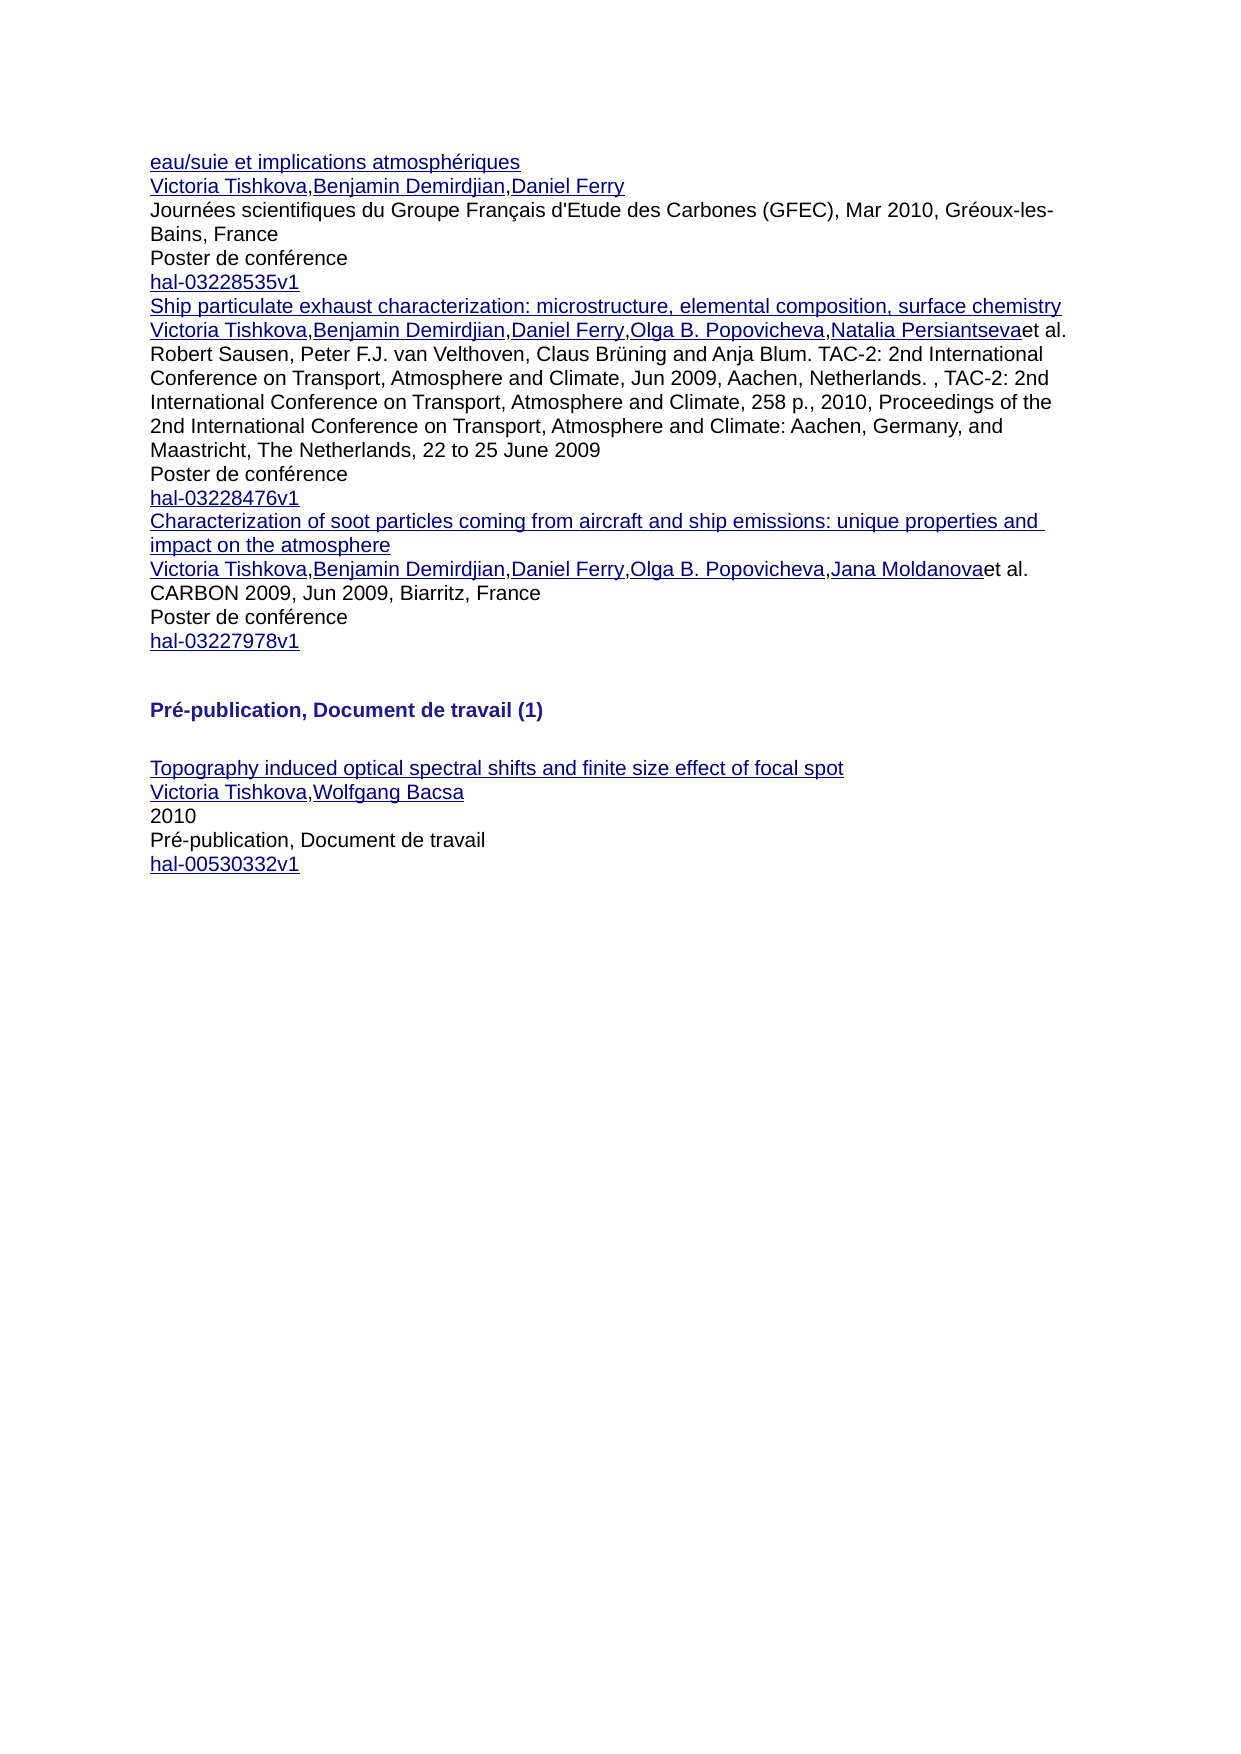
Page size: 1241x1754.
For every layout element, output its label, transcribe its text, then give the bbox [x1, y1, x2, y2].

table_header Etude structurale d’une suie de moteur d’avion par diffusion élastique de neutrons. Interaction eau/suie et implications atmosphériques Victoria Tishkova,Benjamin Demirdjian,Daniel Ferry Journées scientifiques du Groupe Français d'Etude des Carbones (GFEC), Mar 2010, Gréoux-les-Bains, France Poster de conférence hal-03228535v1 [150, 150, 1090, 294]
table_header Topography induced optical spectral shifts and finite size effect of focal spot Victoria Tishkova,Wolfgang Bacsa 2010 Pré-publication, Document de travail hal-00530332v1 [150, 756, 1090, 876]
table_cell Ship particulate exhaust characterization: microstructure, elemental composition, surface chemistry Victoria Tishkova,Benjamin Demirdjian,Daniel Ferry,Olga B. Popovicheva,Natalia Persiantsevaet al. Robert Sausen, Peter F.J. van Velthoven, Claus Brüning and Anja Blum. TAC-2: 2nd International Conference on Transport, Atmosphere and Climate, Jun 2009, Aachen, Netherlands. , TAC-2: 2nd International Conference on Transport, Atmosphere and Climate, 258 p., 2010, Proceedings of the 2nd International Conference on Transport, Atmosphere and Climate: Aachen, Germany, and Maastricht, The Netherlands, 22 to 25 June 2009 Poster de conférence hal-03228476v1 [150, 294, 1090, 509]
subtitle Pré-publication, Document de travail (1) [150, 698, 1090, 722]
table_cell Characterization of soot particles coming from aircraft and ship emissions: unique properties and impact on the atmosphere Victoria Tishkova,Benjamin Demirdjian,Daniel Ferry,Olga B. Popovicheva,Jana Moldanovaet al. CARBON 2009, Jun 2009, Biarritz, France Poster de conférence hal-03227978v1 [150, 509, 1090, 653]
